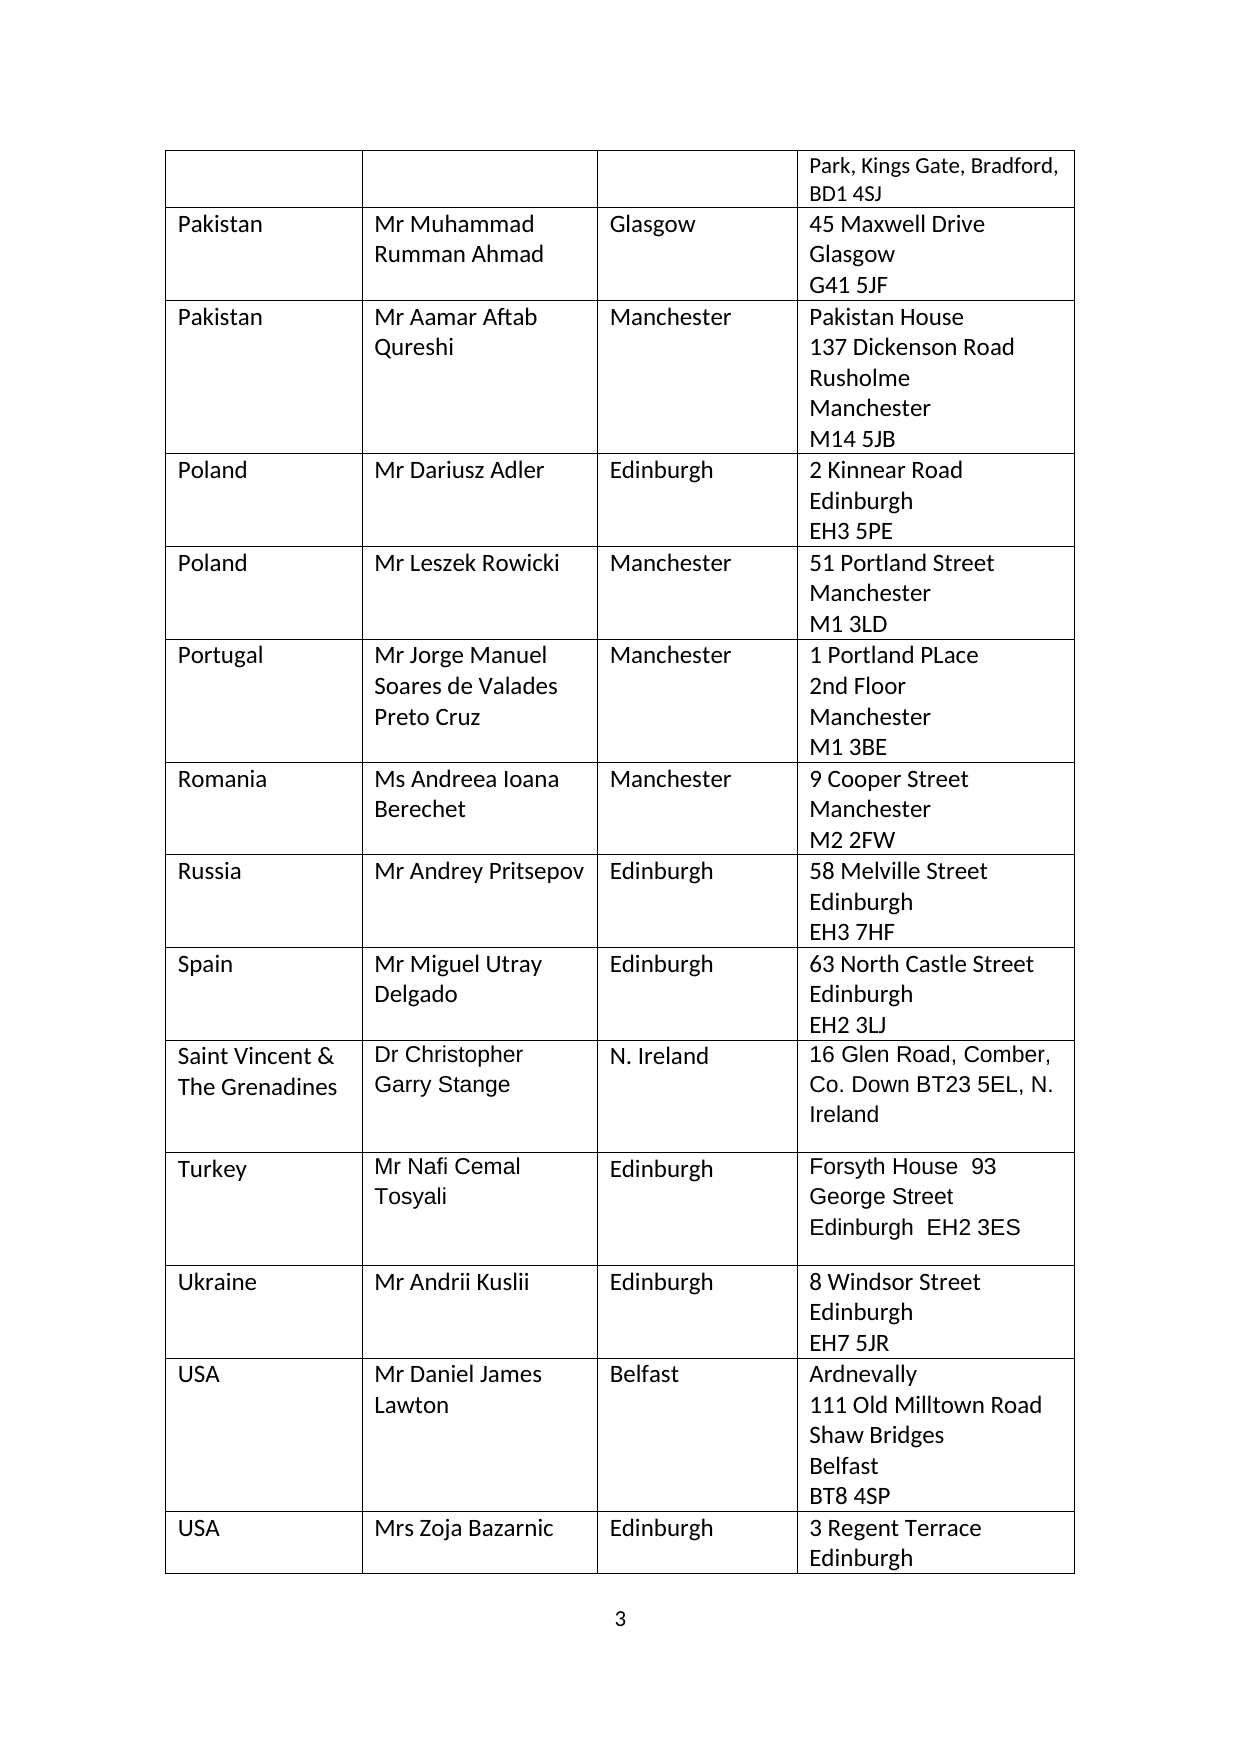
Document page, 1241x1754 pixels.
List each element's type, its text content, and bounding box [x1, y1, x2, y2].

table_cell 63 North Castle Street Edinburgh EH2 3LJ [798, 948, 1074, 1039]
table_cell Dr Christopher Garry Stange [363, 1041, 597, 1152]
table_cell Pakistan House 137 Dickenson Road Rusholme Manchester M14 5JB [798, 301, 1074, 453]
table_cell Mr Leszek Rowicki [363, 547, 597, 638]
table_cell Pakistan [166, 301, 362, 453]
table_cell Mr Andrii Kuslii [363, 1266, 597, 1357]
table_cell Edinburgh [598, 1153, 797, 1265]
table_cell Turkey [166, 1153, 362, 1265]
table_cell Romania [166, 763, 362, 854]
table_cell Forsyth House 93 George Street Edinburgh EH2 3ES [798, 1153, 1074, 1265]
table_cell 1 Portland PLace 2nd Floor Manchester M1 3BE [798, 640, 1074, 762]
table_cell N. Ireland [598, 1041, 797, 1152]
table_cell Edinburgh [598, 454, 797, 546]
table_cell Mr Jorge Manuel Soares de Valades Preto Cruz [363, 640, 597, 762]
table_cell 45 Maxwell Drive Glasgow G41 5JF [798, 208, 1074, 300]
table_cell Mr Muhammad Rumman Ahmad [363, 208, 597, 300]
table_cell Mr Aamar Aftab Qureshi [363, 301, 597, 453]
table_cell 58 Melville Street Edinburgh EH3 7HF [798, 855, 1074, 947]
table_cell 16 Glen Road, Comber, Co. Down BT23 5EL, N. Ireland [798, 1041, 1074, 1152]
table_cell Mr Miguel Utray Delgado [363, 948, 597, 1039]
table_cell Edinburgh [598, 1266, 797, 1357]
table_cell Edinburgh [598, 948, 797, 1039]
table_cell Poland [166, 454, 362, 546]
table_cell Ukraine [166, 1266, 362, 1357]
table_cell 8 Windsor Street Edinburgh EH7 5JR [798, 1266, 1074, 1357]
table_cell 3 Regent Terrace Edinburgh [798, 1512, 1074, 1573]
table_cell 2 Kinnear Road Edinburgh EH3 5PE [798, 454, 1074, 546]
table_cell Saint Vincent & The Grenadines [166, 1041, 362, 1152]
table_cell Edinburgh [598, 855, 797, 947]
table_cell Poland [166, 547, 362, 638]
table_cell Mr Nafi Cemal Tosyali [363, 1153, 597, 1265]
table_cell Mr Dariusz Adler [363, 454, 597, 546]
table_cell Manchester [598, 763, 797, 854]
table_cell Edinburgh [598, 1512, 797, 1573]
table_cell Manchester [598, 547, 797, 638]
table_cell Ms Andreea Ioana Berechet [363, 763, 597, 854]
table_cell 51 Portland Street Manchester M1 3LD [798, 547, 1074, 638]
table_cell Belfast [598, 1359, 797, 1511]
table_cell Ardnevally 111 Old Milltown Road Shaw Bridges Belfast BT8 4SP [798, 1359, 1074, 1511]
table_cell Mr Andrey Pritsepov [363, 855, 597, 947]
table_cell Park, Kings Gate, Bradford, BD1 4SJ [798, 151, 1074, 207]
table_cell USA [166, 1512, 362, 1573]
table_cell Glasgow [598, 208, 797, 300]
table_cell Manchester [598, 640, 797, 762]
table_cell [166, 151, 362, 207]
table_cell 9 Cooper Street Manchester M2 2FW [798, 763, 1074, 854]
table_cell Spain [166, 948, 362, 1039]
table_cell Mr Daniel James Lawton [363, 1359, 597, 1511]
table_cell Portugal [166, 640, 362, 762]
table_cell Mrs Zoja Bazarnic [363, 1512, 597, 1573]
table_cell USA [166, 1359, 362, 1511]
table_cell Manchester [598, 301, 797, 453]
table_cell Pakistan [166, 208, 362, 300]
table_cell Russia [166, 855, 362, 947]
table_cell [363, 151, 597, 207]
table_cell [598, 151, 797, 207]
